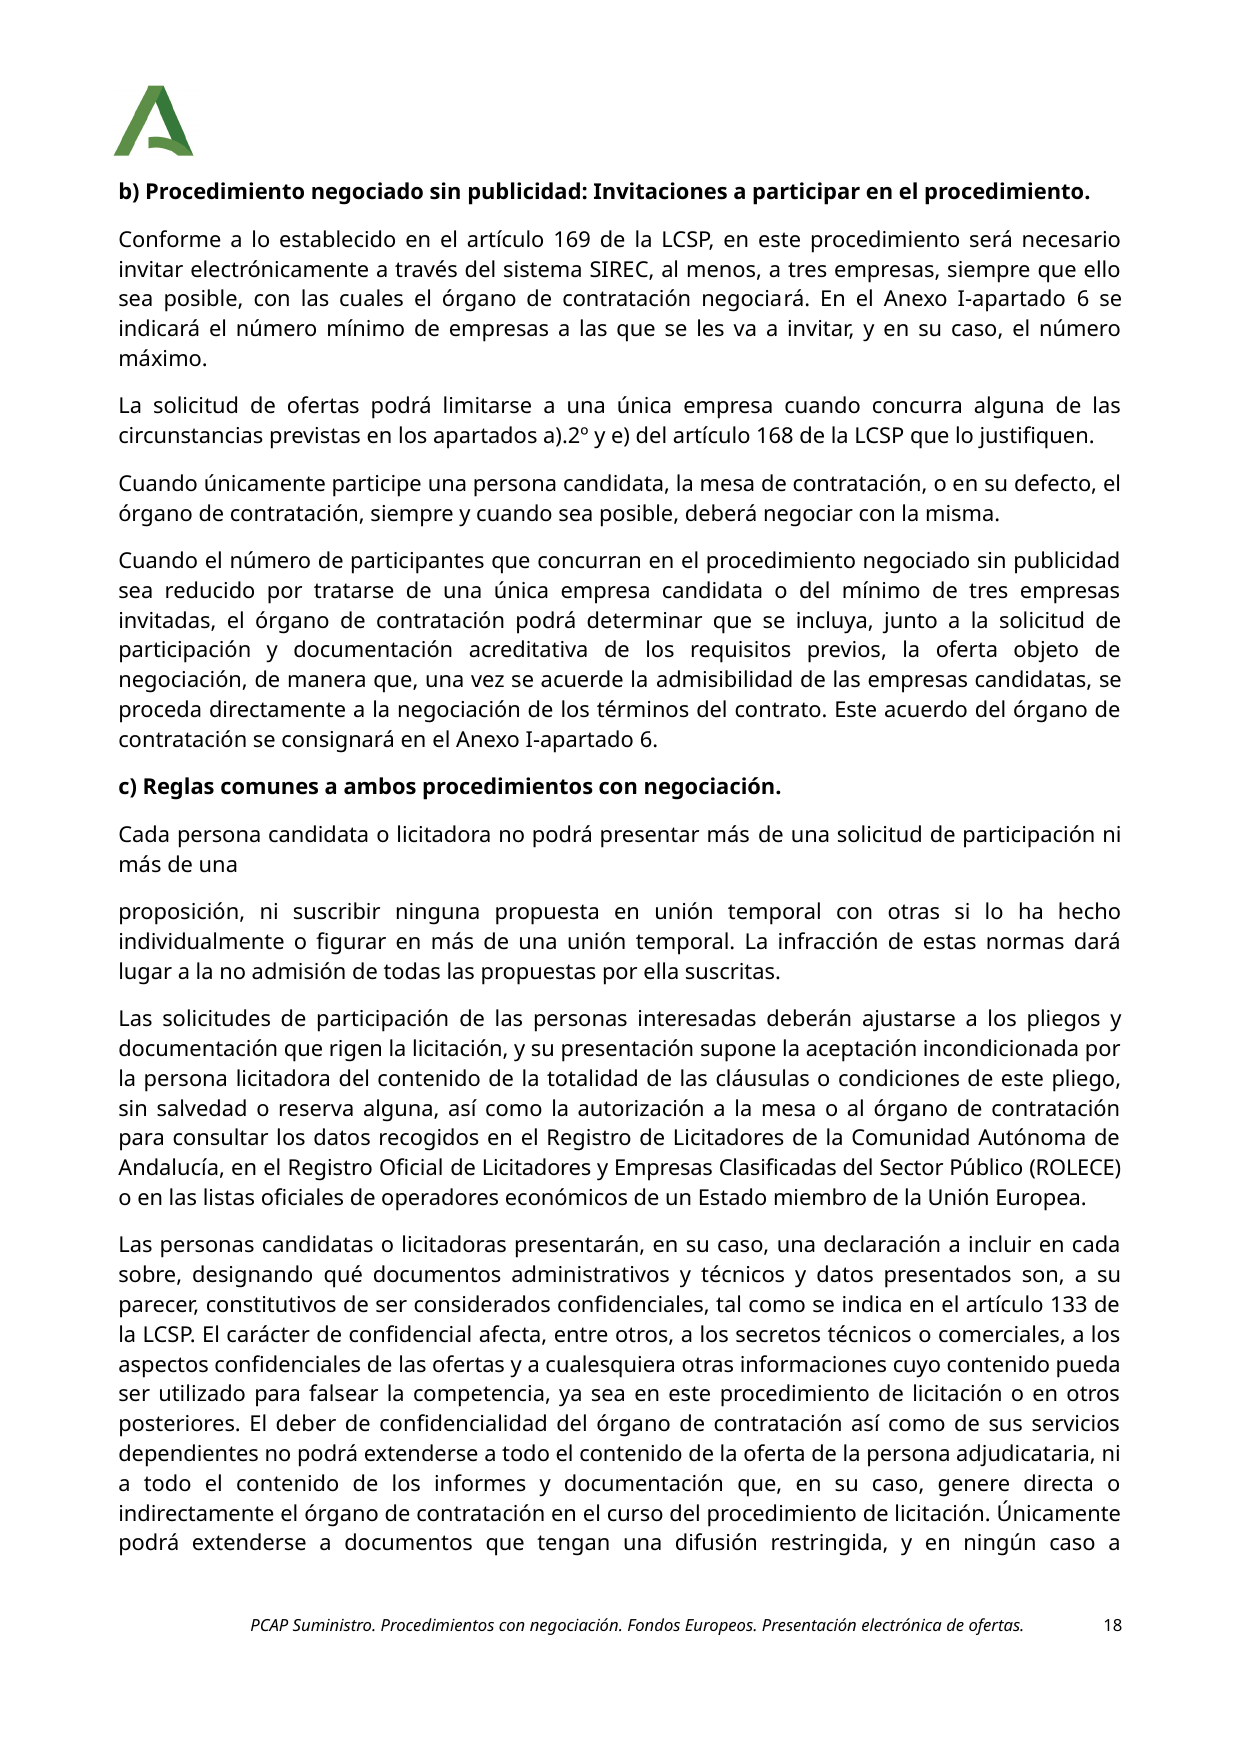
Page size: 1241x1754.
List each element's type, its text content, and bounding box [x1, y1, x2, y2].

text Cuando únicamente participe una persona candidata, la mesa de contratación, o en su defecto, el órgano de contratación, siempre y cuando sea posible, deberá negociar con la misma. [118, 468, 1122, 527]
text c) Reglas comunes a ambos procedimientos con negociación. [118, 771, 1122, 801]
text Cuando el número de participantes que concurran en el procedimiento negociado sin publicidad sea reducido por tratarse de una única empresa candidata o del mínimo de tres empresas invitadas, el órgano de contratación podrá determinar que se incluya, junto a la solicitud de participación y documentación acreditativa de los requisitos previos, la oferta objeto de negociación, de manera que, una vez se acuerde la admisibilidad de las empresas candidatas, se proceda directamente a la negociación de los términos del contrato. Este acuerdo del órgano de contratación se consignará en el Anexo I-apartado 6. [118, 545, 1122, 754]
text Conforme a lo establecido en el artículo 169 de la LCSP, en este procedimiento será necesario invitar electrónicamente a través del sistema SIREC, al menos, a tres empresas, siempre que ello sea posible, con las cuales el órgano de contratación negociará. En el Anexo I-apartado 6 se indicará el número mínimo de empresas a las que se les va a invitar, y en su caso, el número máximo. [118, 224, 1122, 373]
text Las personas candidatas o licitadoras presentarán, en su caso, una declaración a incluir en cada sobre, designando qué documentos administrativos y técnicos y datos presentados son, a su parecer, constitutivos de ser considerados confidenciales, tal como se indica en el artículo 133 de la LCSP. El carácter de confidencial afecta, entre otros, a los secretos técnicos o comerciales, a los aspectos confidenciales de las ofertas y a cualesquiera otras informaciones cuyo contenido pueda ser utilizado para falsear la competencia, ya sea en este procedimiento de licitación o en otros posteriores. El deber de confidencialidad del órgano de contratación así como de sus servicios dependientes no podrá extenderse a todo el contenido de la oferta de la persona adjudicataria, ni a todo el contenido de los informes y documentación que, en su caso, genere directa o indirectamente el órgano de contratación en el curso del procedimiento de licitación. Únicamente podrá extenderse a documentos que tengan una difusión restringida, y en ningún caso a [118, 1229, 1122, 1557]
text Cada persona candidata o licitadora no podrá presentar más de una solicitud de participación ni más de una [118, 819, 1122, 878]
text b) Procedimiento negociado sin publicidad: Invitaciones a participar en el procedimiento. [118, 176, 1122, 206]
text Las solicitudes de participación de las personas interesadas deberán ajustarse a los pliegos y documentación que rigen la licitación, y su presentación supone la aceptación incondicionada por la persona licitadora del contenido de la totalidad de las cláusulas o condiciones de este pliego, sin salvedad o reserva alguna, así como la autorización a la mesa o al órgano de contratación para consultar los datos recogidos en el Registro de Licitadores de la Comunidad Autónoma de Andalucía, en el Registro Oficial de Licitadores y Empresas Clasificadas del Sector Público (ROLECE) o en las listas oficiales de operadores económicos de un Estado miembro de la Unión Europea. [118, 1003, 1122, 1212]
picture [109, 81, 198, 160]
text La solicitud de ofertas podrá limitarse a una única empresa cuando concurra alguna de las circunstancias previstas en los apartados a).2º y e) del artículo 168 de la LCSP que lo justifiquen. [118, 391, 1122, 450]
text proposición, ni suscribir ninguna propuesta en unión temporal con otras si lo ha hecho individualmente o figurar en más de una unión temporal. La infracción de estas normas dará lugar a la no admisión de todas las propuestas por ella suscritas. [118, 896, 1122, 986]
